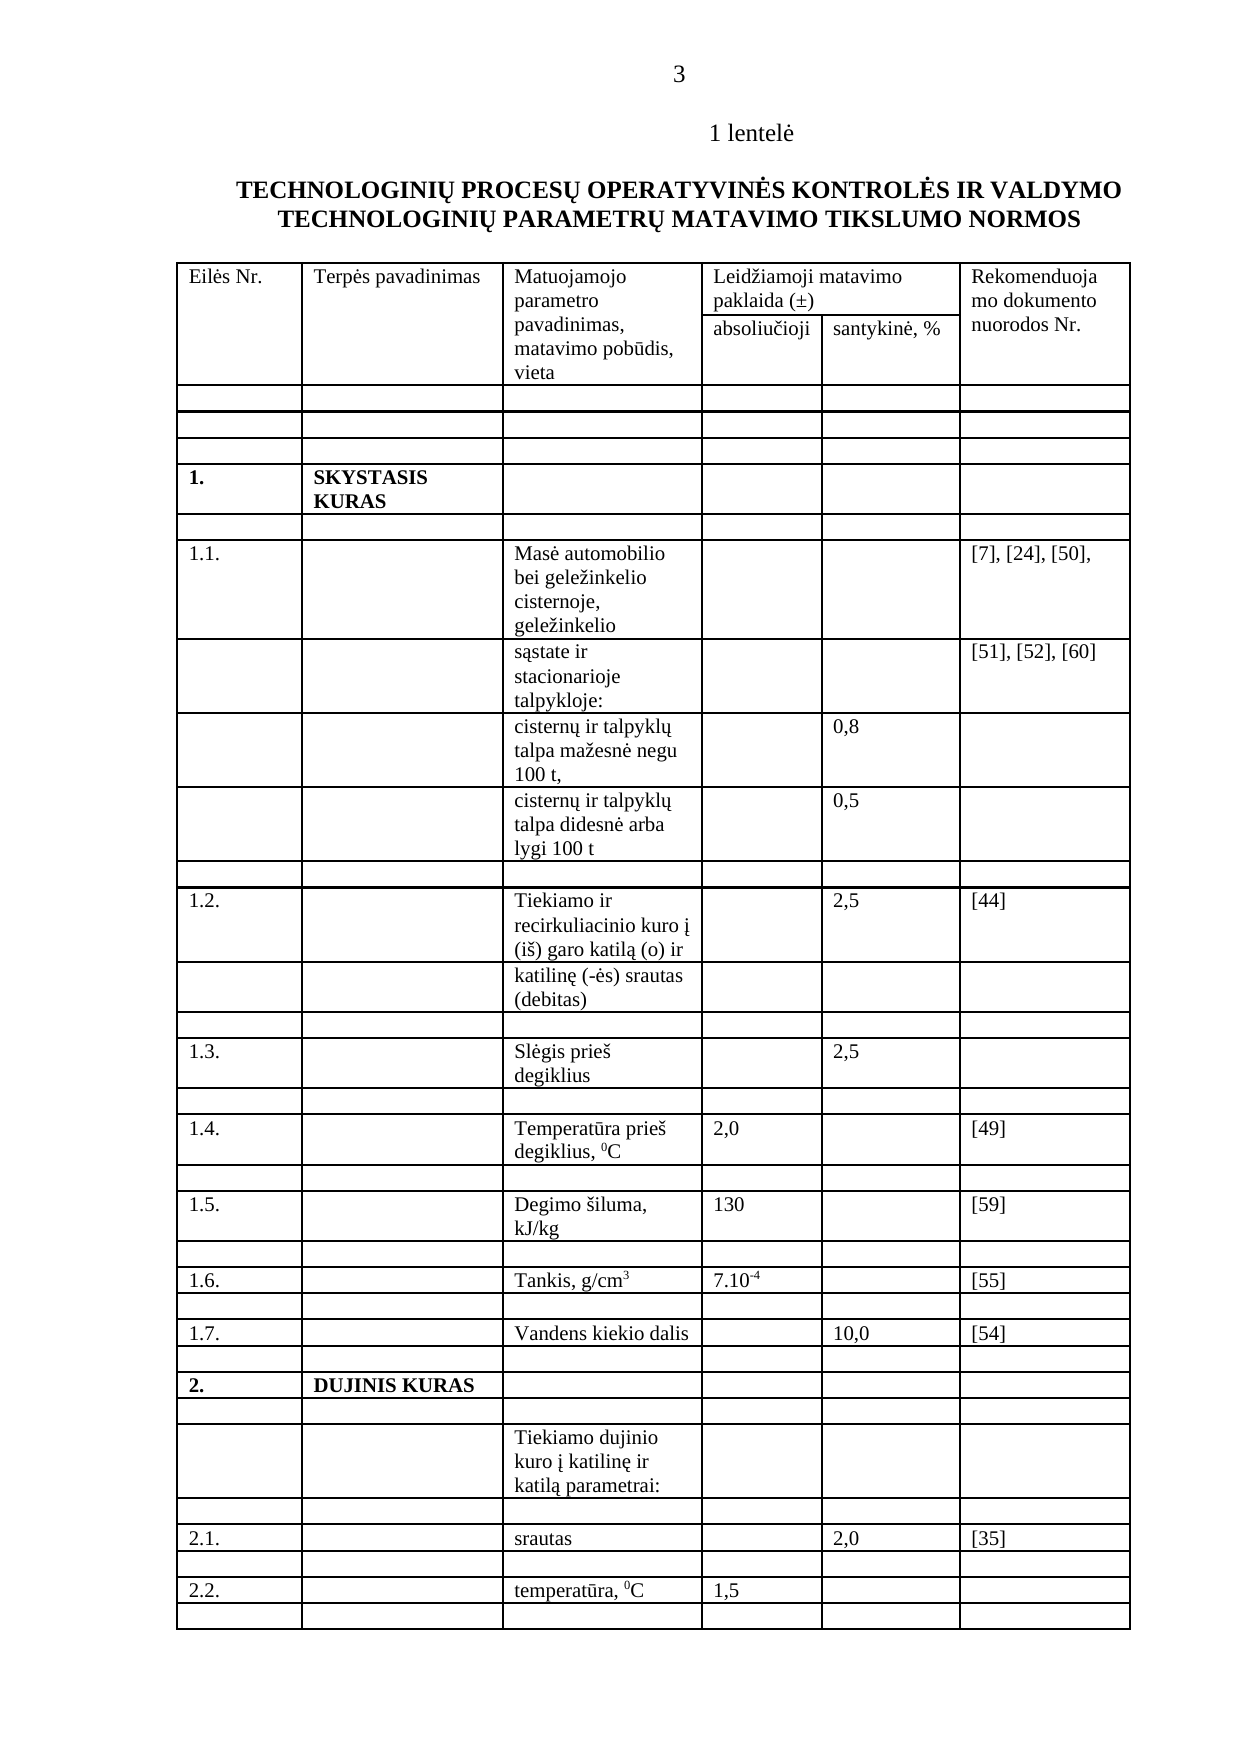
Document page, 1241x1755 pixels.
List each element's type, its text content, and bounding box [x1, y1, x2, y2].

table_cell [504, 439, 701, 463]
table_cell [961, 465, 1129, 513]
table_cell cisternų ir talpyklų talpa didesnė arba lygi 100 t [504, 788, 701, 860]
table_cell [178, 1166, 301, 1190]
table_cell 2,0 [823, 1525, 959, 1549]
table_cell [703, 1499, 821, 1523]
table_cell [504, 1242, 701, 1266]
table_cell [1131, 463, 1181, 513]
table_cell [303, 1499, 502, 1523]
table_cell [178, 1552, 301, 1576]
table_cell [303, 439, 502, 463]
table_header [1131, 262, 1181, 288]
table_cell [1131, 1190, 1181, 1240]
table_cell [178, 1347, 301, 1371]
table_cell [1131, 539, 1181, 637]
table_cell 1.3. [178, 1039, 301, 1087]
table_cell [303, 889, 502, 961]
table_cell [1131, 1371, 1181, 1397]
table_cell [823, 862, 959, 886]
table_cell [823, 1604, 959, 1628]
table_cell [504, 413, 701, 437]
table_cell [703, 1399, 821, 1423]
table_cell [703, 1013, 821, 1037]
table_cell Vandens kiekio dalis [504, 1320, 701, 1344]
table_cell 1.6. [178, 1268, 301, 1292]
table_cell DUJINIS KURAS [303, 1373, 502, 1397]
table_cell Slėgis prieš degiklius [504, 1039, 701, 1087]
table_cell [961, 1242, 1129, 1266]
table_cell [1131, 1550, 1181, 1576]
table_cell [1131, 314, 1181, 384]
table_cell [303, 1242, 502, 1266]
table_cell [823, 465, 959, 513]
table_cell [178, 714, 301, 786]
table_cell [961, 1552, 1129, 1576]
table_cell [303, 1013, 502, 1037]
table_cell [703, 515, 821, 539]
table_cell [303, 1347, 502, 1371]
table_cell [703, 1525, 821, 1549]
table_cell [1131, 1240, 1181, 1266]
table_cell [1131, 1523, 1181, 1549]
table_cell [703, 1242, 821, 1266]
table_cell 2,5 [823, 889, 959, 961]
table_cell [504, 1399, 701, 1423]
table_cell [178, 1425, 301, 1497]
table_cell [961, 963, 1129, 1011]
table_cell [823, 1242, 959, 1266]
table_cell [823, 1578, 959, 1602]
table_cell [1131, 1292, 1181, 1318]
table_cell [1131, 513, 1181, 539]
table_cell [1131, 638, 1181, 712]
table_cell [303, 1268, 502, 1292]
table_cell [303, 1166, 502, 1190]
table_cell [303, 862, 502, 886]
table_cell [703, 386, 821, 410]
table_cell [961, 386, 1129, 410]
table_cell 2.2. [178, 1578, 301, 1602]
table_cell absoliučioji [703, 316, 821, 384]
table_cell [703, 714, 821, 786]
table_cell [178, 1499, 301, 1523]
table_cell [961, 788, 1129, 860]
table_cell [961, 1039, 1129, 1087]
table_cell [823, 413, 959, 437]
table_cell [703, 1604, 821, 1628]
table_cell [178, 963, 301, 1011]
table_cell 7.10-4 [703, 1268, 821, 1292]
table_cell [703, 1347, 821, 1371]
table_cell [1131, 410, 1181, 437]
table_cell [504, 862, 701, 886]
table_cell [961, 1166, 1129, 1190]
table_cell [1131, 1037, 1181, 1087]
table_cell [59] [961, 1192, 1129, 1240]
table_cell santykinė, % [823, 316, 959, 384]
table_cell 0,5 [823, 788, 959, 860]
table_cell Tiekiamo ir recirkuliacinio kuro į (iš) garo katilą (o) ir [504, 889, 701, 961]
table_cell [961, 1578, 1129, 1602]
table_cell [178, 862, 301, 886]
table_cell Tiekiamo dujinio kuro į katilinę ir katilą parametrai: [504, 1425, 701, 1497]
table_cell [823, 1089, 959, 1113]
table_cell [178, 1399, 301, 1423]
table_cell sąstate ir stacionarioje talpykloje: [504, 640, 701, 712]
table_cell [303, 1525, 502, 1549]
table_cell [961, 1399, 1129, 1423]
table_cell [703, 640, 821, 712]
table_header Eilės Nr. [178, 264, 301, 384]
table_cell [178, 386, 301, 410]
table_cell [703, 1039, 821, 1087]
table_cell 1.7. [178, 1320, 301, 1344]
table_cell [504, 1373, 701, 1397]
table_cell [823, 640, 959, 712]
table_cell 0,8 [823, 714, 959, 786]
table_cell [44] [961, 889, 1129, 961]
table_cell [703, 889, 821, 961]
table_cell [1131, 1423, 1181, 1497]
table_cell 2.1. [178, 1525, 301, 1549]
table_cell katilinę (-ės) srautas (debitas) [504, 963, 701, 1011]
table_cell [823, 1013, 959, 1037]
table_cell [504, 465, 701, 513]
table_cell [1131, 1113, 1181, 1163]
table_cell [1131, 886, 1181, 961]
table_cell [703, 1320, 821, 1344]
table_cell [1131, 1497, 1181, 1523]
table_cell 2,5 [823, 1039, 959, 1087]
table_cell [961, 439, 1129, 463]
table_cell [303, 541, 502, 637]
table_cell [178, 640, 301, 712]
table_cell [1131, 384, 1181, 410]
table_cell [504, 1604, 701, 1628]
table_cell [178, 788, 301, 860]
table_cell [49] [961, 1115, 1129, 1163]
table_cell [1131, 437, 1181, 463]
table_cell [1131, 1602, 1181, 1628]
table_cell Masė automobilio bei geležinkelio cisternoje, geležinkelio [504, 541, 701, 637]
table_cell [703, 541, 821, 637]
table_cell [303, 1425, 502, 1497]
table_cell [1131, 1164, 1181, 1190]
table_cell [1131, 1266, 1181, 1292]
table_cell [1131, 712, 1181, 786]
table_cell [961, 1373, 1129, 1397]
table_cell [35] [961, 1525, 1129, 1549]
table_cell [823, 439, 959, 463]
table_cell [303, 1192, 502, 1240]
table_cell [823, 386, 959, 410]
table_cell [1131, 786, 1181, 860]
table_cell [504, 386, 701, 410]
table_cell [303, 1399, 502, 1423]
table_cell [703, 1552, 821, 1576]
table_cell [303, 963, 502, 1011]
table_cell 1. [178, 465, 301, 513]
table_cell [303, 1039, 502, 1087]
table_cell [504, 1552, 701, 1576]
table_cell [303, 788, 502, 860]
table_cell [703, 465, 821, 513]
table_cell [303, 1089, 502, 1113]
table_cell [703, 1373, 821, 1397]
table_cell [823, 1425, 959, 1497]
table_cell [178, 1013, 301, 1037]
table_cell [303, 1294, 502, 1318]
table_cell [823, 515, 959, 539]
table_cell [504, 1013, 701, 1037]
table_cell [178, 439, 301, 463]
table_cell [823, 1294, 959, 1318]
table_cell [303, 640, 502, 712]
table_cell [1131, 860, 1181, 886]
table_cell [178, 1604, 301, 1628]
table_cell [961, 1604, 1129, 1628]
table_cell [7], [24], [50], [961, 541, 1129, 637]
table_cell 1,5 [703, 1578, 821, 1602]
table_header Terpės pavadinimas [303, 264, 502, 384]
table_cell [1131, 961, 1181, 1011]
table_cell [178, 1294, 301, 1318]
table_cell [703, 1089, 821, 1113]
table_cell [1131, 1345, 1181, 1371]
table_cell Temperatūra prieš degiklius, 0C [504, 1115, 701, 1163]
table_cell [303, 1115, 502, 1163]
table_cell [703, 1294, 821, 1318]
table_cell [823, 1115, 959, 1163]
table_cell srautas [504, 1525, 701, 1549]
table_header Rekomenduoja mo dokumento nuorodos Nr. [961, 264, 1129, 384]
table_cell [703, 413, 821, 437]
table_cell [823, 963, 959, 1011]
table_cell Degimo šiluma, kJ/kg [504, 1192, 701, 1240]
table_cell [178, 515, 301, 539]
table_cell [961, 1294, 1129, 1318]
table_cell 130 [703, 1192, 821, 1240]
table_cell [823, 1373, 959, 1397]
table_header Leidžiamoji matavimo paklaida (±) [703, 264, 959, 314]
table_cell [303, 413, 502, 437]
table_cell [961, 1499, 1129, 1523]
table_cell [961, 1347, 1129, 1371]
table_cell [178, 1089, 301, 1113]
table_cell [1131, 1011, 1181, 1037]
table_cell cisternų ir talpyklų talpa mažesnė negu 100 t, [504, 714, 701, 786]
table_cell [303, 386, 502, 410]
table_cell SKYSTASIS KURAS [303, 465, 502, 513]
table_cell [303, 1578, 502, 1602]
table_cell [961, 515, 1129, 539]
table_cell [961, 413, 1129, 437]
table_cell Tankis, g/cm3 [504, 1268, 701, 1292]
table_cell [1131, 1397, 1181, 1423]
table_cell [823, 1192, 959, 1240]
table_cell [823, 1399, 959, 1423]
table_cell [823, 1552, 959, 1576]
table_cell [504, 1294, 701, 1318]
table_cell 2. [178, 1373, 301, 1397]
table_cell [504, 515, 701, 539]
text TECHNOLOGINIŲ PROCESŲ OPERATYVINĖS KONTROLĖS IR VALDYMO TECHNOLOGINIŲ PARAMETRŲ MATAVIMO TIKSLUMO NORMOS [177, 176, 1181, 233]
table_cell [961, 1425, 1129, 1497]
table_cell [1131, 288, 1181, 314]
table_cell 1.2. [178, 889, 301, 961]
table_cell 1.5. [178, 1192, 301, 1240]
table_cell [504, 1089, 701, 1113]
table_cell 1.1. [178, 541, 301, 637]
table_cell [961, 1013, 1129, 1037]
table_cell [178, 413, 301, 437]
table_cell [1131, 1318, 1181, 1344]
table_cell [703, 788, 821, 860]
table_cell [703, 439, 821, 463]
table_cell [1131, 1087, 1181, 1113]
table_cell [504, 1499, 701, 1523]
table_cell temperatūra, 0C [504, 1578, 701, 1602]
text 1 lentelė [177, 118, 1181, 147]
table_cell [55] [961, 1268, 1129, 1292]
table_cell 10,0 [823, 1320, 959, 1344]
table_cell [303, 1604, 502, 1628]
table_cell [703, 862, 821, 886]
table_cell [504, 1166, 701, 1190]
table_cell [178, 1242, 301, 1266]
table_cell [703, 963, 821, 1011]
table_cell [823, 1166, 959, 1190]
table_cell [703, 1166, 821, 1190]
table_cell [823, 541, 959, 637]
table_cell [961, 1089, 1129, 1113]
table_cell [303, 515, 502, 539]
table_cell [961, 714, 1129, 786]
table_cell 2,0 [703, 1115, 821, 1163]
table_cell [823, 1268, 959, 1292]
table_header Matuojamojo parametro pavadinimas, matavimo pobūdis, vieta [504, 264, 701, 384]
table_cell 1.4. [178, 1115, 301, 1163]
table_cell [303, 1552, 502, 1576]
table_cell [823, 1499, 959, 1523]
table_cell [303, 714, 502, 786]
table_cell [703, 1425, 821, 1497]
table_cell [51], [52], [60] [961, 640, 1129, 712]
table_cell [823, 1347, 959, 1371]
table_cell [1131, 1576, 1181, 1602]
table_cell [504, 1347, 701, 1371]
table_cell [303, 1320, 502, 1344]
table_cell [54] [961, 1320, 1129, 1344]
table_cell [961, 862, 1129, 886]
